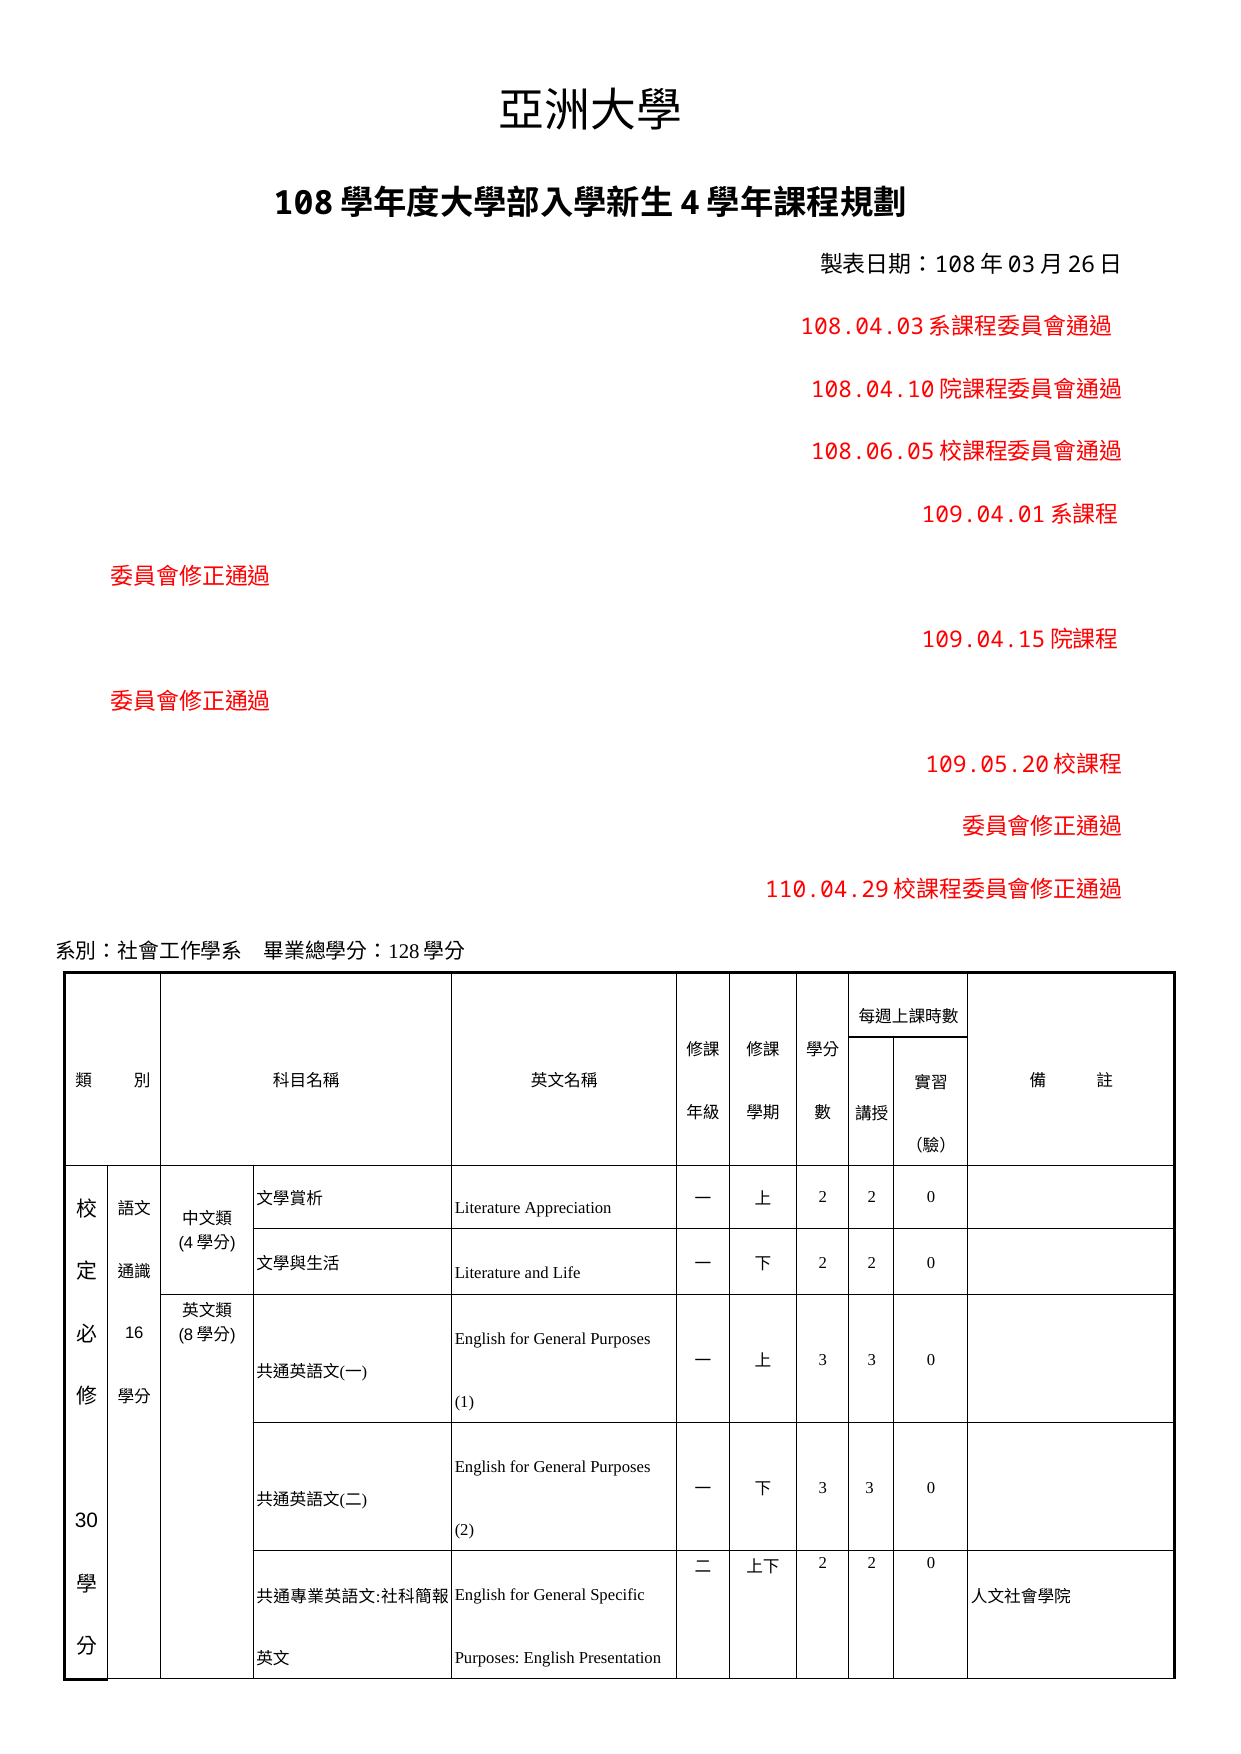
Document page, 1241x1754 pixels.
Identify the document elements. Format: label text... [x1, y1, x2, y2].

table_cell 人文社會學院 [968, 1551, 1173, 1678]
table_header 學分數 [797, 974, 848, 1164]
table_cell 3 [849, 1423, 893, 1550]
table_cell 0 [894, 1423, 967, 1550]
table_cell 上 [730, 1295, 796, 1422]
table_cell 一 [677, 1229, 729, 1294]
table_cell 校 定 必 修 30 學 分 [66, 1166, 107, 1678]
table_cell 0 [894, 1229, 967, 1294]
table_cell 共通專業英語文:社科簡報英文 [254, 1551, 451, 1678]
table_cell 下 [730, 1423, 796, 1550]
table_cell English for General Specific Purposes: English Presentation [452, 1551, 676, 1678]
table_cell 0 [894, 1551, 967, 1678]
table_cell 0 [894, 1295, 967, 1422]
table_cell 語文通識 16 學分 [108, 1166, 160, 1678]
table_cell 一 [677, 1166, 729, 1228]
table_cell English for General Purposes (2) [452, 1423, 676, 1550]
table_cell 2 [797, 1229, 848, 1294]
text 108學年度大學部入學新生4學年課程規劃 [6, 158, 1174, 221]
table_header 英文名稱 [452, 974, 676, 1164]
table_cell 2 [797, 1551, 848, 1678]
table_cell 英文類 (8學分) [161, 1295, 253, 1678]
table_cell [968, 1166, 1173, 1228]
table_header 類 別 [66, 974, 160, 1164]
text 製表日期：108年03月26日 [110, 221, 1122, 283]
text 亞洲大學 [6, 33, 1174, 158]
text 109.05.20校課程委員會修正通過 [110, 721, 1122, 846]
text 108.06.05校課程委員會通過 [110, 408, 1122, 471]
table_cell 講授 [849, 1038, 893, 1164]
table_cell 下 [730, 1229, 796, 1294]
text 109.04.15院課程委員會修正通過 [110, 596, 1122, 721]
table_cell 二 [677, 1551, 729, 1678]
table_cell 一 [677, 1423, 729, 1550]
text 108.04.10院課程委員會通過 [110, 346, 1122, 408]
table_cell 文學與生活 [254, 1229, 451, 1294]
table_cell 實習（驗） [894, 1038, 967, 1164]
table_cell 2 [849, 1551, 893, 1678]
table_cell [968, 1229, 1173, 1294]
table_cell 3 [797, 1295, 848, 1422]
text 110.04.29校課程委員會修正通過 [110, 846, 1122, 908]
table_cell [968, 1295, 1173, 1422]
table_cell 上 [730, 1166, 796, 1228]
table_cell English for General Purposes (1) [452, 1295, 676, 1422]
table_header 修課 學期 [730, 974, 796, 1164]
table_header 修課 年級 [677, 974, 729, 1164]
table_cell 一 [677, 1295, 729, 1422]
table_cell 2 [849, 1166, 893, 1228]
table_header 備 註 [968, 974, 1173, 1164]
table_cell 共通英語文(二) [254, 1423, 451, 1550]
text 系別：社會工作學系 畢業總學分：128學分 [44, 908, 1122, 971]
table_cell 文學賞析 [254, 1166, 451, 1228]
table_cell 0 [894, 1166, 967, 1228]
table_cell 共通英語文(一) [254, 1295, 451, 1422]
text 108.04.03系課程委員會通過 [110, 283, 1122, 346]
table_cell Literature and Life [452, 1229, 676, 1294]
table_header 每週上課時數 [849, 974, 967, 1036]
table_cell [968, 1423, 1173, 1550]
table_header 科目名稱 [161, 974, 451, 1164]
table_cell 中文類 (4學分) [161, 1166, 253, 1294]
table_cell 2 [849, 1229, 893, 1294]
table_cell 上下 [730, 1551, 796, 1678]
table_cell 3 [849, 1295, 893, 1422]
text 109.04.01系課程委員會修正通過 [110, 471, 1122, 596]
table_cell Literature Appreciation [452, 1166, 676, 1228]
table_cell 3 [797, 1423, 848, 1550]
table_cell 2 [797, 1166, 848, 1228]
